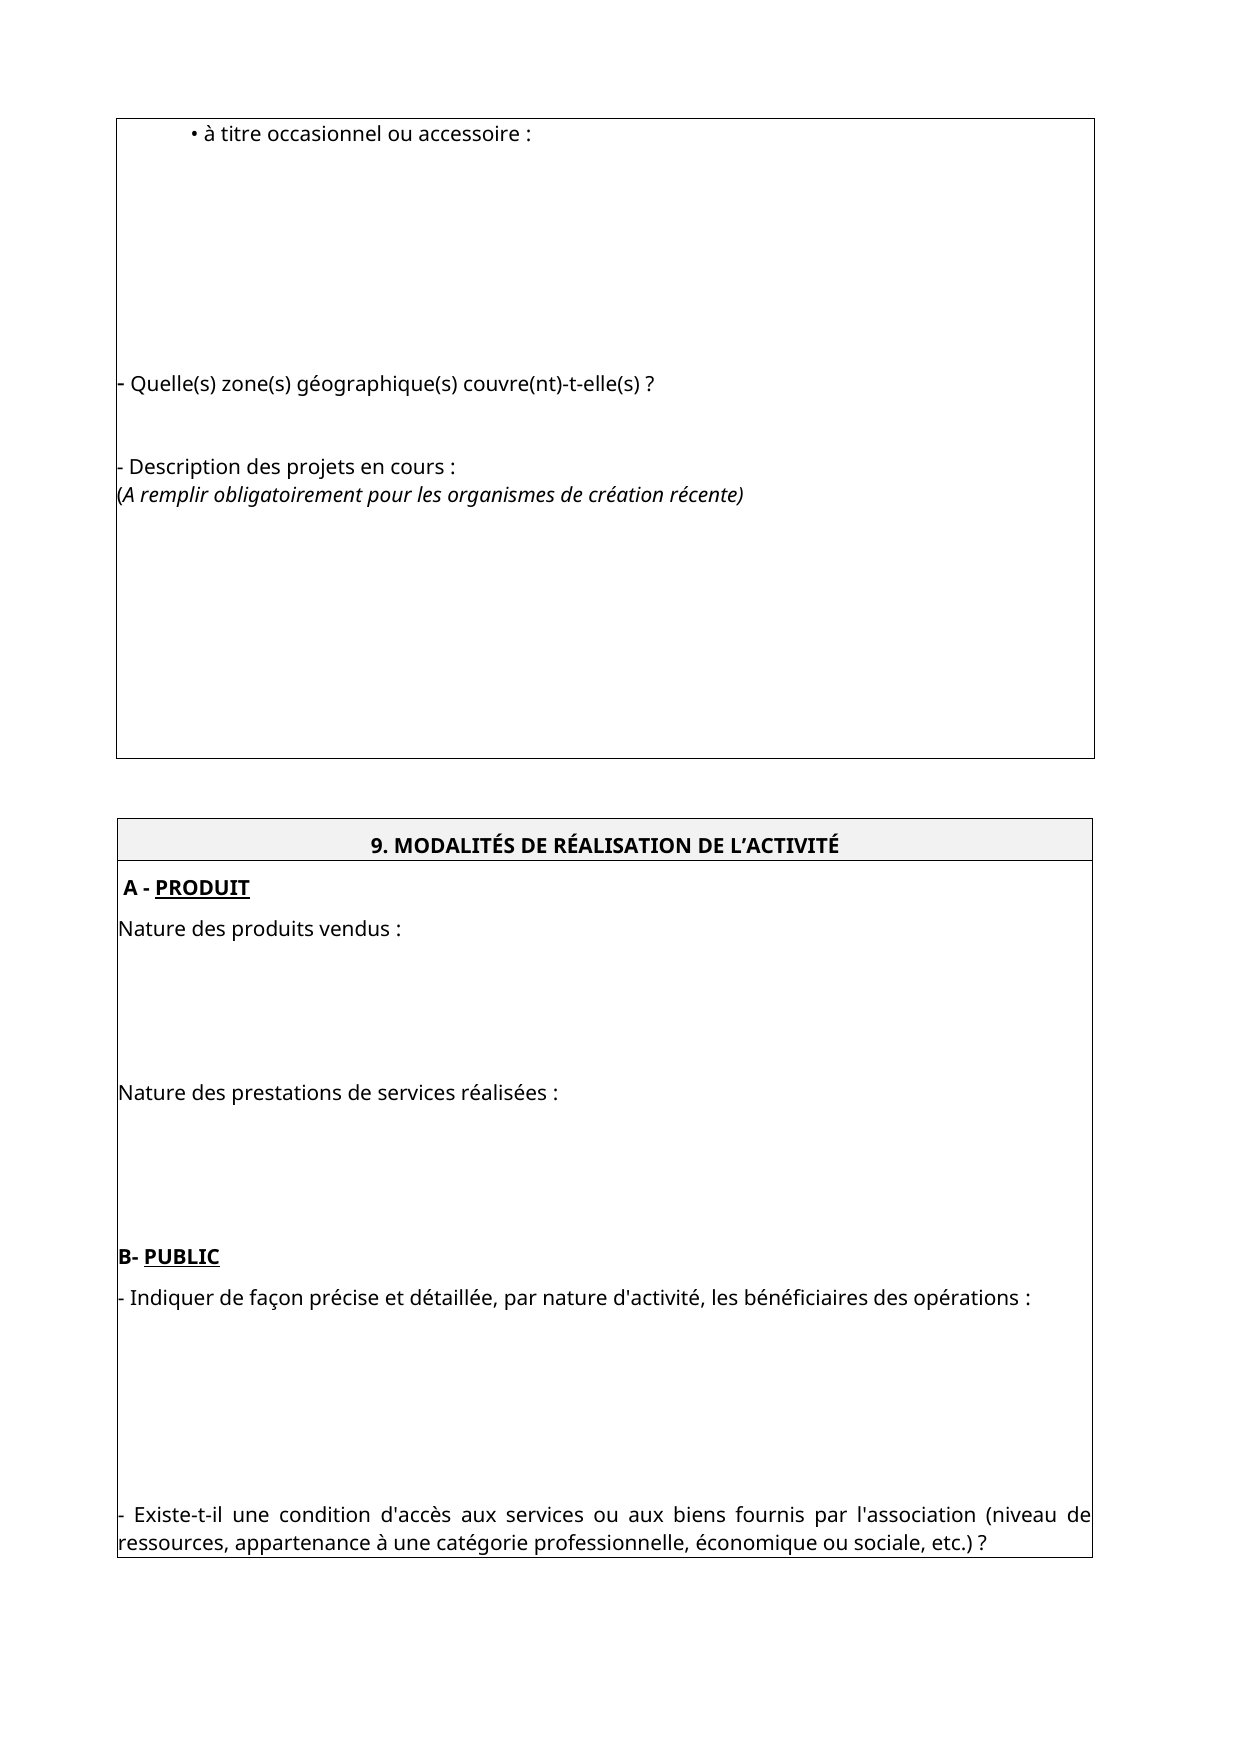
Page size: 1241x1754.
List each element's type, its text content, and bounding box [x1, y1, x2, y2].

table_cell • à titre occasionnel ou accessoire : - Quelle(s) zone(s) géographique(s) couvre(nt)-t-elle(s) ? - Description des projets en cours : (A remplir obligatoirement pour les organismes de création récente) [117, 119, 1094, 758]
table_cell A - PRODUIT Nature des produits vendus : Nature des prestations de services réalisées : B- PUBLIC - Indiquer de façon précise et détaillée, par nature d'activité, les bénéficiaires des opérations : - Existe-t-il une condition d'accès aux services ou aux biens fournis par l'association (niveau de ressources, appartenance à une catégorie professionnelle, économique ou sociale, etc.) ? [118, 861, 1092, 1557]
table_header 9. MODALITÉS DE RÉALISATION DE L’ACTIVITÉ [118, 819, 1092, 860]
